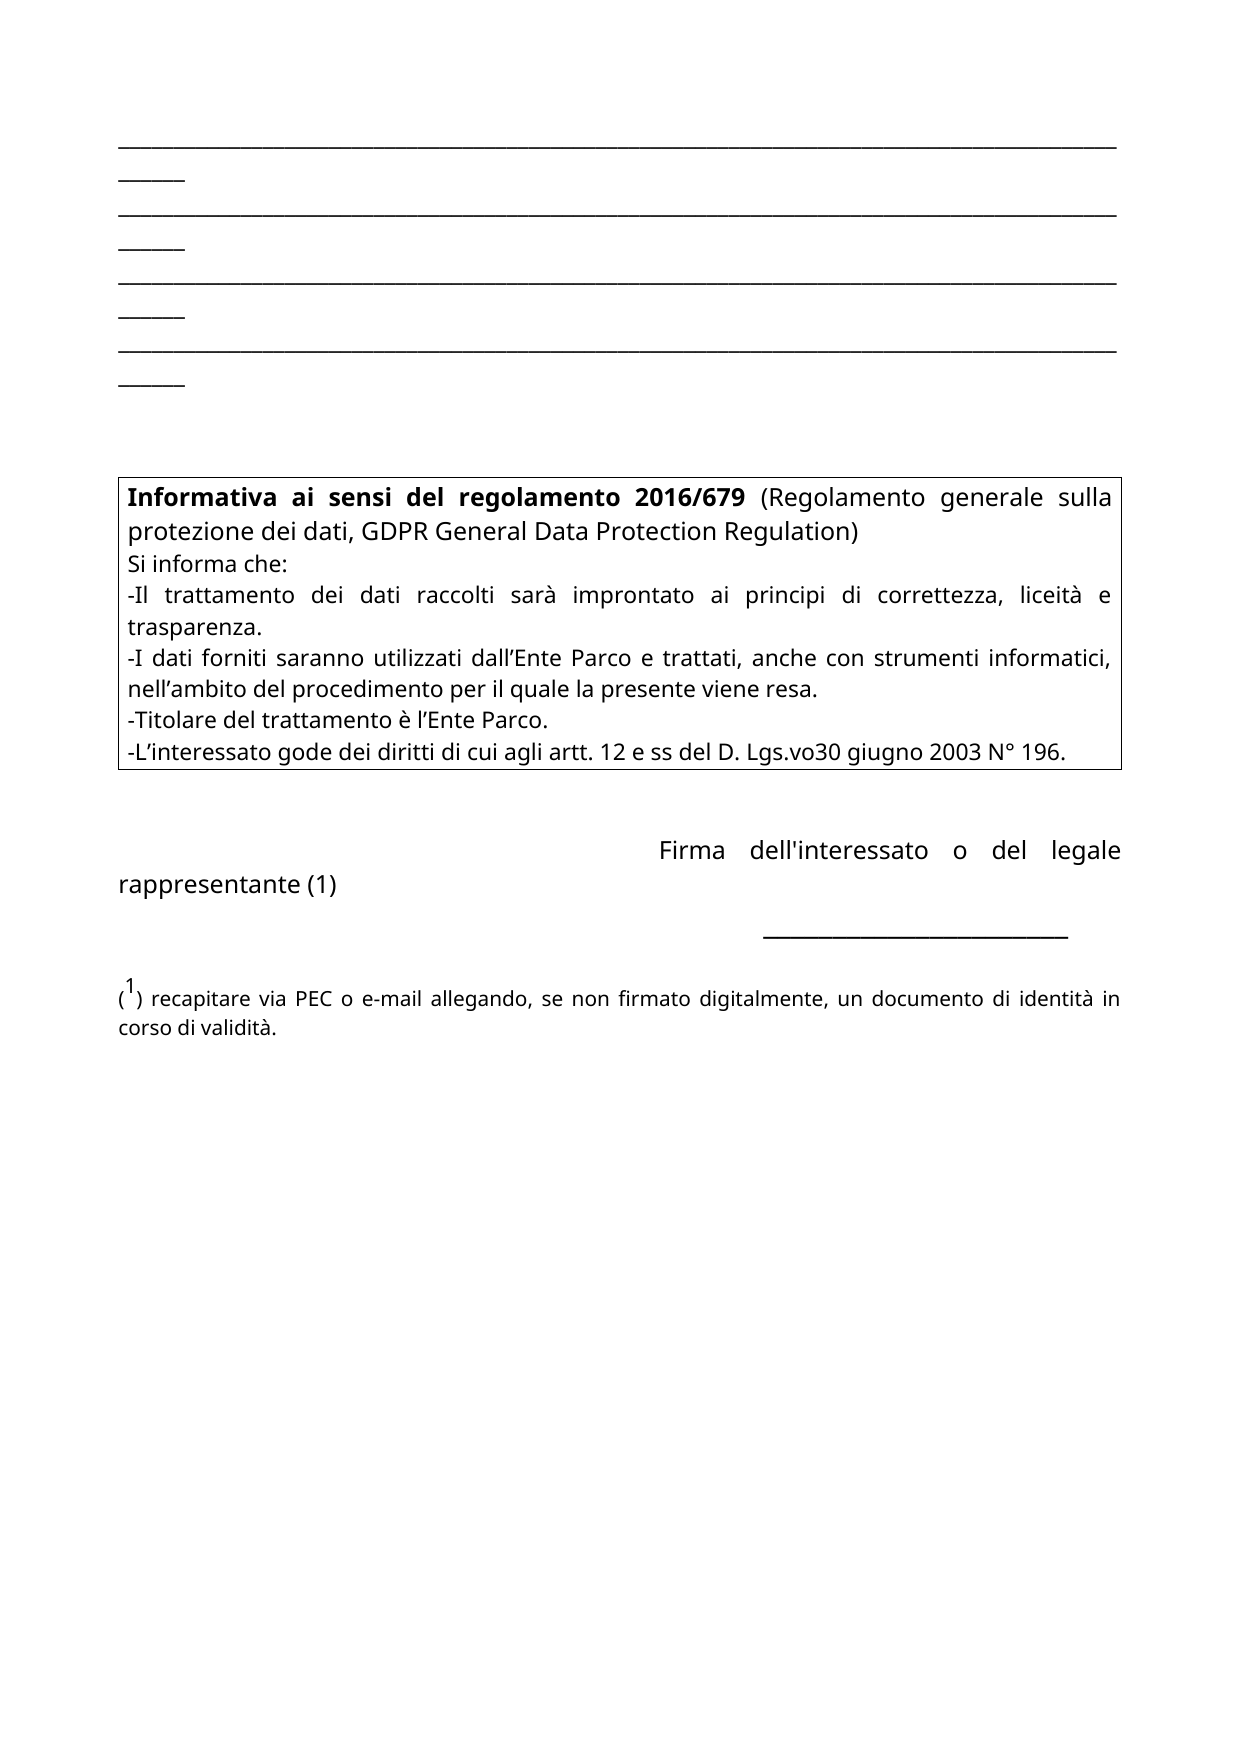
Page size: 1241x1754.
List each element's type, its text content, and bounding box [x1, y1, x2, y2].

text -L’interessato gode dei diritti di cui agli artt. 12 e ss del D. Lgs.vo30 giugno 2003 N° 196. [119, 732, 1121, 769]
text -Titolare del trattamento è l’Ente Parco. [119, 701, 1121, 732]
text ________________________________________________________________________________________________ [118, 254, 1122, 322]
text -Il trattamento dei dati raccolti sarà improntato ai principi di correttezza, liceità e trasparenza. [119, 576, 1121, 639]
text (1) recapitare via PEC o e-mail allegando, se non firmato digitalmente, un documento di identità in corso di validità. [118, 972, 1122, 1041]
text Si informa che: [119, 545, 1121, 576]
text ________________________________________________________________________________________________ [118, 118, 1122, 186]
text ________________________________________________________________________________________________ [118, 186, 1122, 254]
text ________________________________________________________________________________________________ [118, 322, 1122, 391]
text Firma dell'interessato o del legale rappresentante (1) [118, 832, 1122, 901]
text Informativa ai sensi del regolamento 2016/679 (Regolamento generale sulla protezione dei dati, GDPR General Data Protection Regulation) [119, 478, 1121, 545]
text -I dati forniti saranno utilizzati dall’Ente Parco e trattati, anche con strumenti informatici, nell’ambito del procedimento per il quale la presente viene resa. [119, 639, 1121, 701]
text ______________________ [118, 901, 1122, 943]
